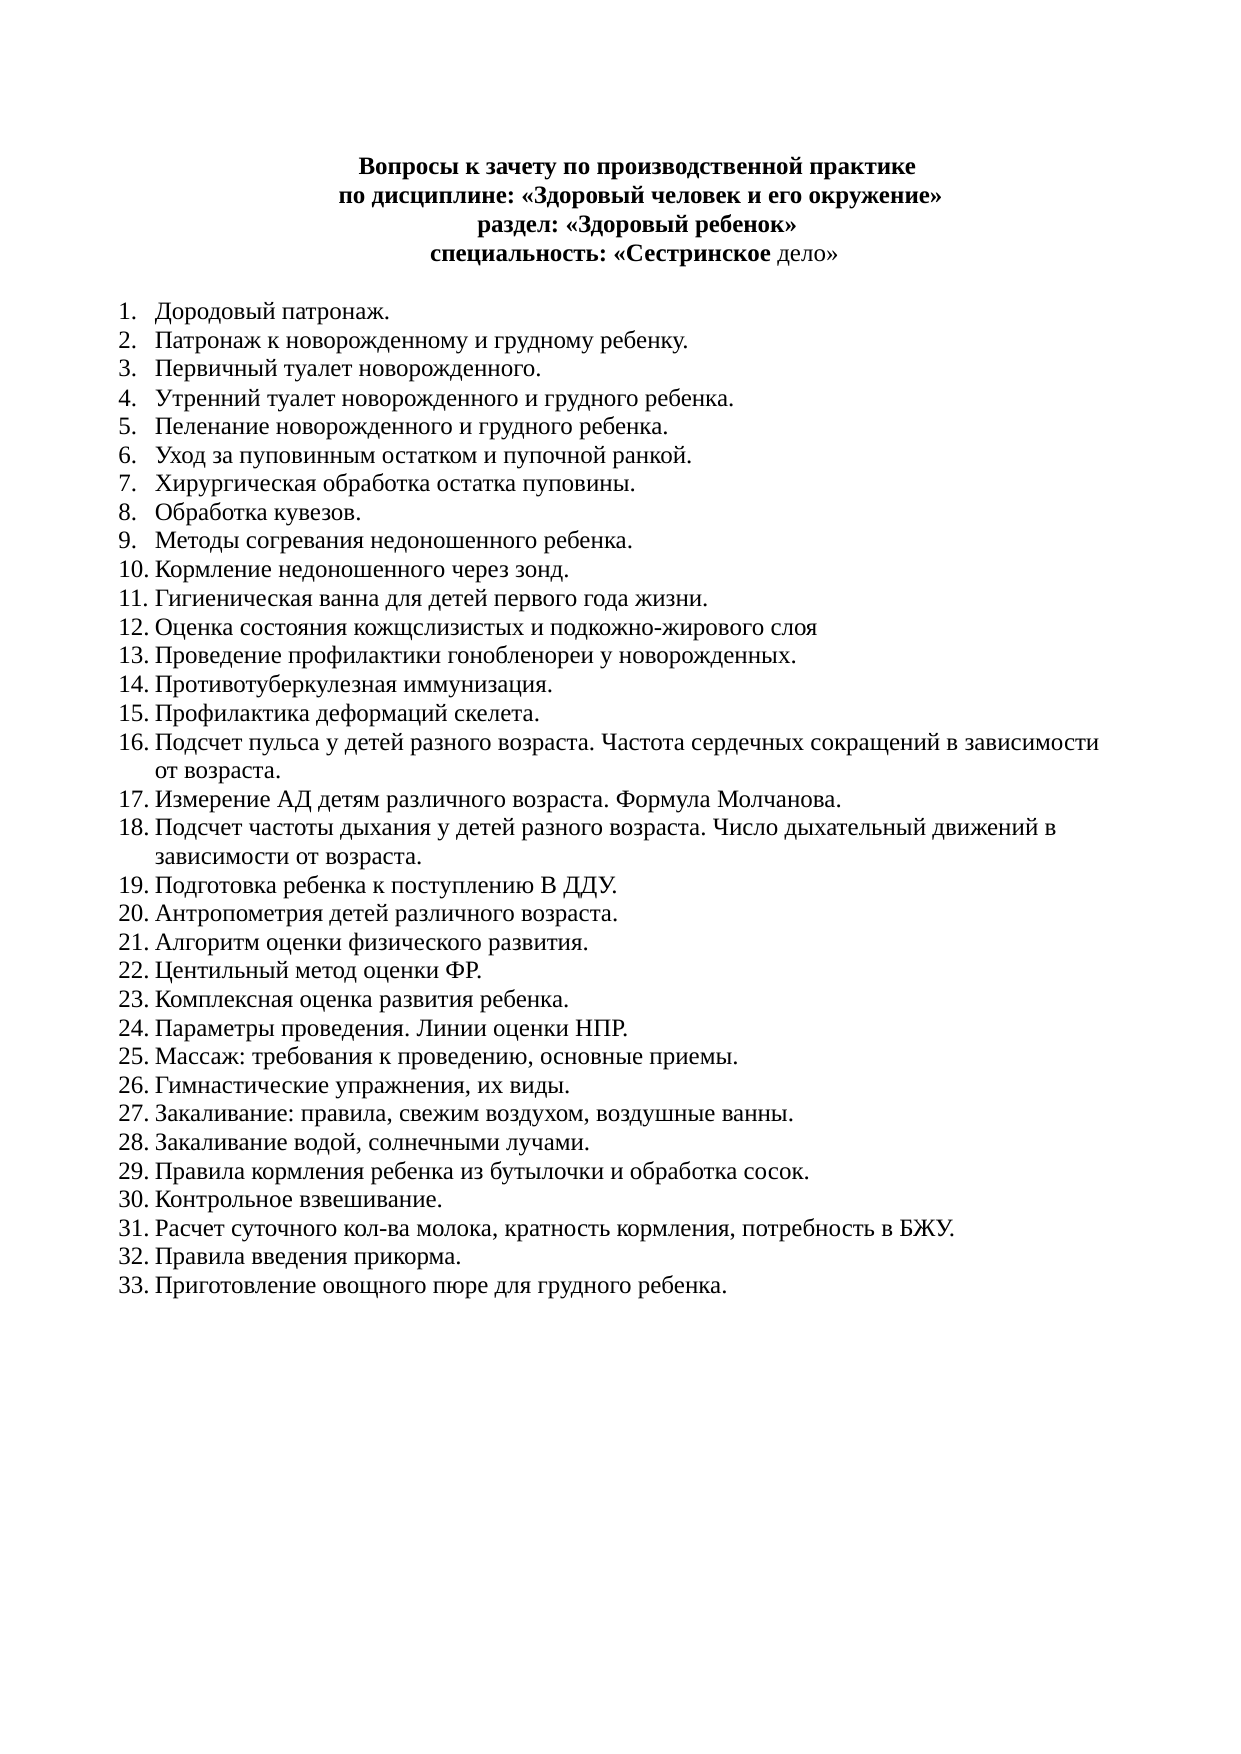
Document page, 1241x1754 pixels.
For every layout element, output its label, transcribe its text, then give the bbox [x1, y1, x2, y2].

text раздел: «Здоровый ребенок» [152, 209, 1122, 238]
list Антропометрия детей различного возраста. [118, 899, 1122, 927]
list Измерение АД детям различного возраста. Формула Молчанова. [118, 784, 1122, 813]
list Подсчет частоты дыхания у детей разного возраста. Число дыхательный движений в зависимости от возраста. [118, 813, 1122, 870]
list Уход за пуповинным остатком и пупочной ранкой. [118, 440, 1122, 469]
list Обработка кувезов. [118, 497, 1122, 526]
list Массаж: требования к проведению, основные приемы. [118, 1042, 1122, 1070]
list Подготовка ребенка к поступлению В ДДУ. [118, 870, 1122, 899]
list Методы согревания недоношенного ребенка. [118, 526, 1122, 554]
list Гигиеническая ванна для детей первого года жизни. [118, 583, 1122, 612]
list Проведение профилактики гонобленореи у новорожденных. [118, 641, 1122, 669]
list Хирургическая обработка остатка пуповины. [118, 469, 1122, 497]
list Правила кормления ребенка из бутылочки и обработка сосок. [118, 1156, 1122, 1185]
list Патронаж к новорожденному и грудному ребенку. [118, 326, 1122, 354]
list Алгоритм оценки физического развития. [118, 927, 1122, 956]
list Контрольное взвешивание. [118, 1185, 1122, 1213]
list Комплексная оценка развития ребенка. [118, 984, 1122, 1013]
list Гимнастические упражнения, их виды. [118, 1070, 1122, 1099]
text специальность: «Сестринское дело» [153, 238, 1122, 267]
list Утренний туалет новорожденного и грудного ребенка. [118, 383, 1122, 412]
list Параметры проведения. Линии оценки НПР. [118, 1013, 1122, 1042]
list Подсчет пульса у детей разного возраста. Частота сердечных сокращений в зависимости от возраста. [118, 727, 1122, 784]
list Пеленание новорожденного и грудного ребенка. [118, 412, 1122, 440]
list Расчет суточного кол-ва молока, кратность кормления, потребность в БЖУ. [118, 1213, 1122, 1242]
list Закаливание: правила, свежим воздухом, воздушные ванны. [118, 1099, 1122, 1127]
list Профилактика деформаций скелета. [118, 699, 1122, 727]
list Правила введения прикорма. [118, 1242, 1122, 1271]
list Противотуберкулезная иммунизация. [118, 669, 1122, 698]
list Приготовление овощного пюре для грудного ребенка. [118, 1271, 1122, 1299]
list Оценка состояния кожщслизистых и подкожно-жирового слоя [118, 612, 1122, 641]
list Дородовый патронаж. [118, 296, 1122, 325]
list Первичный туалет новорожденного. [118, 354, 1122, 383]
text Вопросы к зачету по производственной практике [153, 152, 1122, 181]
list Закаливание водой, солнечными лучами. [118, 1127, 1122, 1156]
list Центильный метод оценки ФР. [118, 956, 1122, 984]
list Кормление недоношенного через зонд. [118, 554, 1122, 583]
text по дисциплине: «Здоровый человек и его окружение» [159, 181, 1122, 209]
